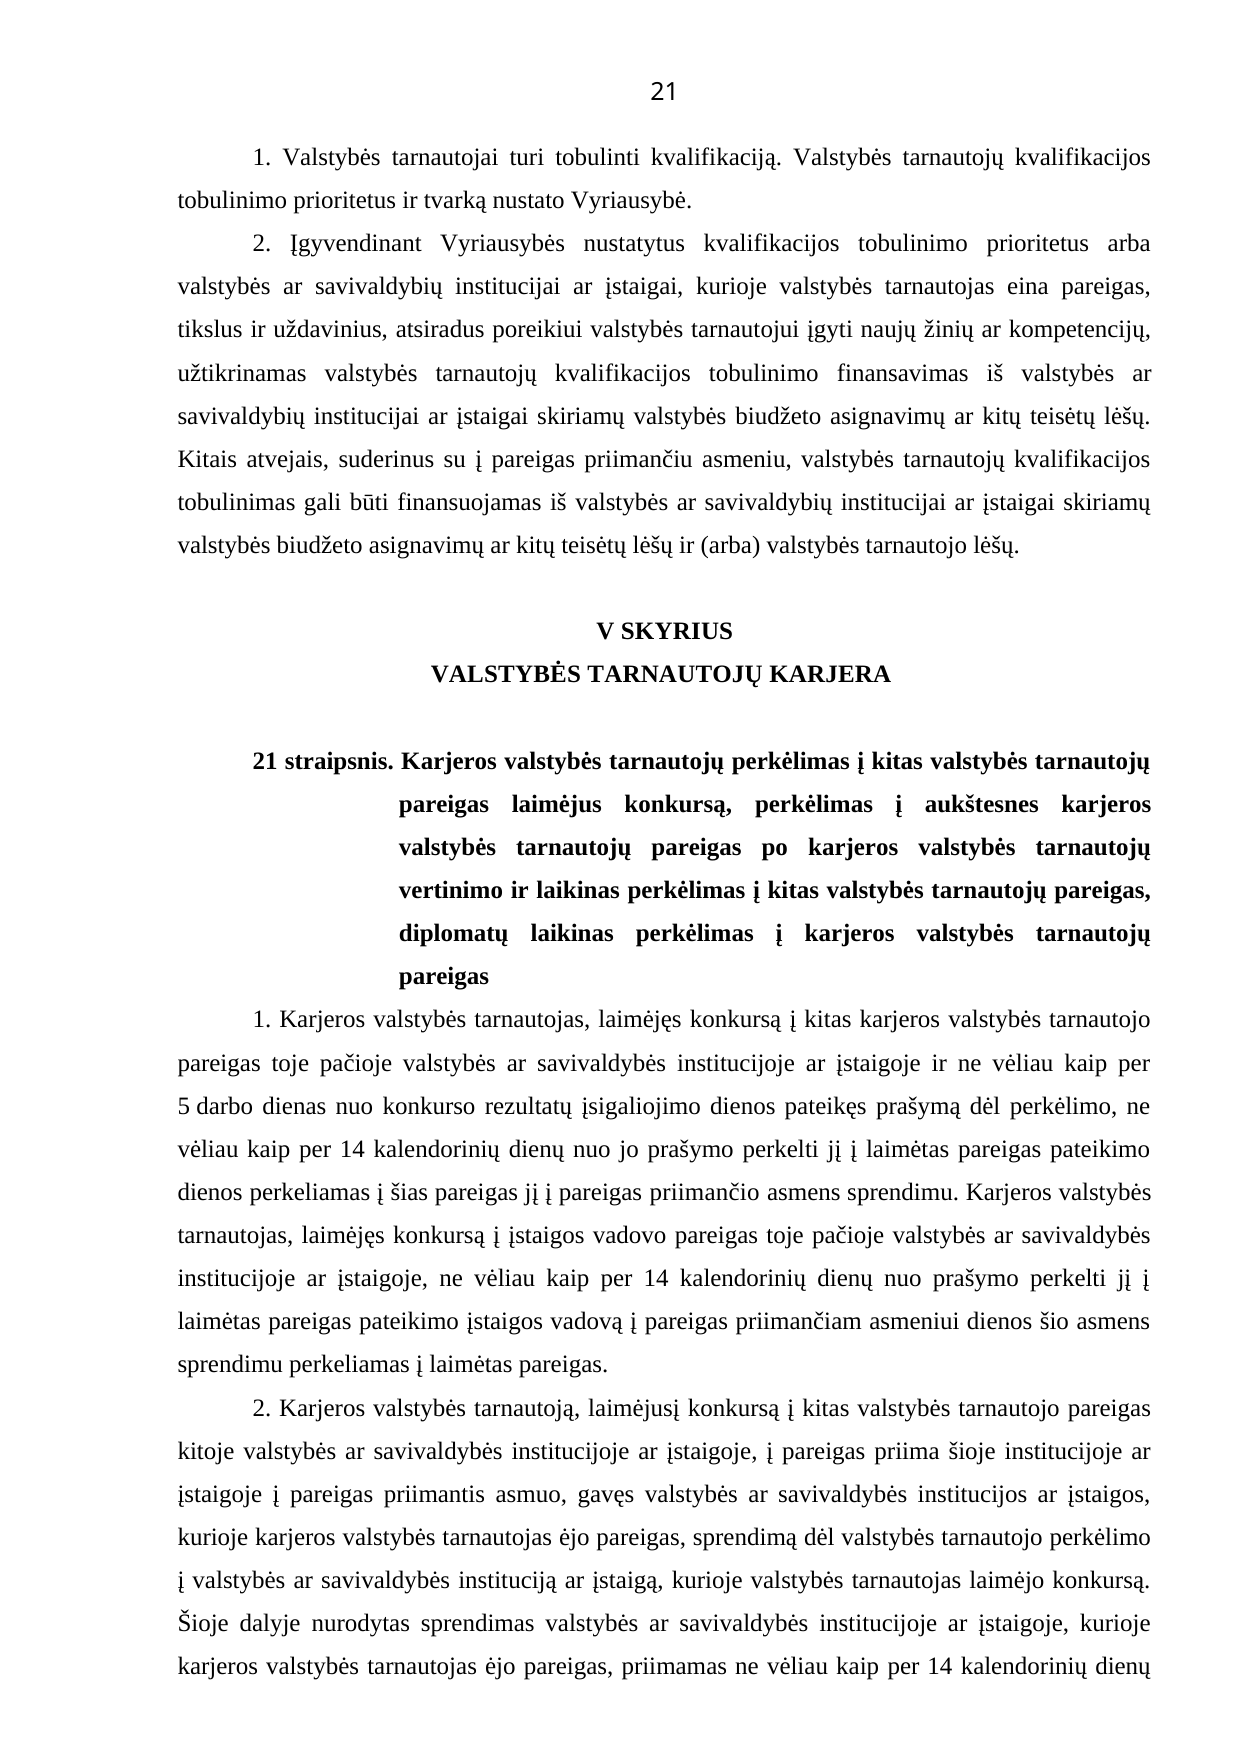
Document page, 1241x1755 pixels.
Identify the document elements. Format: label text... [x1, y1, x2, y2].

text VALSTYBĖS TARNAUTOJŲ KARJERA [177, 659, 1152, 688]
text 1. Karjeros valstybės tarnautojas, laimėjęs konkursą į kitas karjeros valstybės tarnautojo pareigas toje pačioje valstybės ar savivaldybės institucijoje ar įstaigoje ir ne vėliau kaip per 5 darbo dienas nuo konkurso rezultatų įsigaliojimo dienos pateikęs prašymą dėl perkėlimo, ne vėliau kaip per 14 kalendorinių dienų nuo jo prašymo perkelti jį į laimėtas pareigas pateikimo dienos perkeliamas į šias pareigas jį į pareigas priimančio asmens sprendimu. Karjeros valstybės tarnautojas, laimėjęs konkursą į įstaigos vadovo pareigas toje pačioje valstybės ar savivaldybės institucijoje ar įstaigoje, ne vėliau kaip per 14 kalendorinių dienų nuo prašymo perkelti jį į laimėtas pareigas pateikimo įstaigos vadovą į pareigas priimančiam asmeniui dienos šio asmens sprendimu perkeliamas į laimėtas pareigas. [177, 1004, 1152, 1378]
text V SKYRIUS [177, 616, 1152, 645]
text 2. Įgyvendinant Vyriausybės nustatytus kvalifikacijos tobulinimo prioritetus arba valstybės ar savivaldybių institucijai ar įstaigai, kurioje valstybės tarnautojas eina pareigas, tikslus ir uždavinius, atsiradus poreikiui valstybės tarnautojui įgyti naujų žinių ar kompetencijų, užtikrinamas valstybės tarnautojų kvalifikacijos tobulinimo finansavimas iš valstybės ar savivaldybių institucijai ar įstaigai skiriamų valstybės biudžeto asignavimų ar kitų teisėtų lėšų. Kitais atvejais, suderinus su į pareigas priimančiu asmeniu, valstybės tarnautojų kvalifikacijos tobulinimas gali būti finansuojamas iš valstybės ar savivaldybių institucijai ar įstaigai skiriamų valstybės biudžeto asignavimų ar kitų teisėtų lėšų ir (arba) valstybės tarnautojo lėšų. [177, 228, 1152, 559]
text 21 straipsnis. Karjeros valstybės tarnautojų perkėlimas į kitas valstybės tarnautojų pareigas laimėjus konkursą, perkėlimas į aukštesnes karjeros valstybės tarnautojų pareigas po karjeros valstybės tarnautojų vertinimo ir laikinas perkėlimas į kitas valstybės tarnautojų pareigas, diplomatų laikinas perkėlimas į karjeros valstybės tarnautojų pareigas [252, 746, 1152, 990]
text 2. Karjeros valstybės tarnautoją, laimėjusį konkursą į kitas valstybės tarnautojo pareigas kitoje valstybės ar savivaldybės institucijoje ar įstaigoje, į pareigas priima šioje institucijoje ar įstaigoje į pareigas priimantis asmuo, gavęs valstybės ar savivaldybės institucijos ar įstaigos, kurioje karjeros valstybės tarnautojas ėjo pareigas, sprendimą dėl valstybės tarnautojo perkėlimo į valstybės ar savivaldybės instituciją ar įstaigą, kurioje valstybės tarnautojas laimėjo konkursą. Šioje dalyje nurodytas sprendimas valstybės ar savivaldybės institucijoje ar įstaigoje, kurioje karjeros valstybės tarnautojas ėjo pareigas, priimamas ne vėliau kaip per 14 kalendorinių dienų [177, 1393, 1152, 1680]
text 1. Valstybės tarnautojai turi tobulinti kvalifikaciją. Valstybės tarnautojų kvalifikacijos tobulinimo prioritetus ir tvarką nustato Vyriausybė. [177, 142, 1152, 214]
